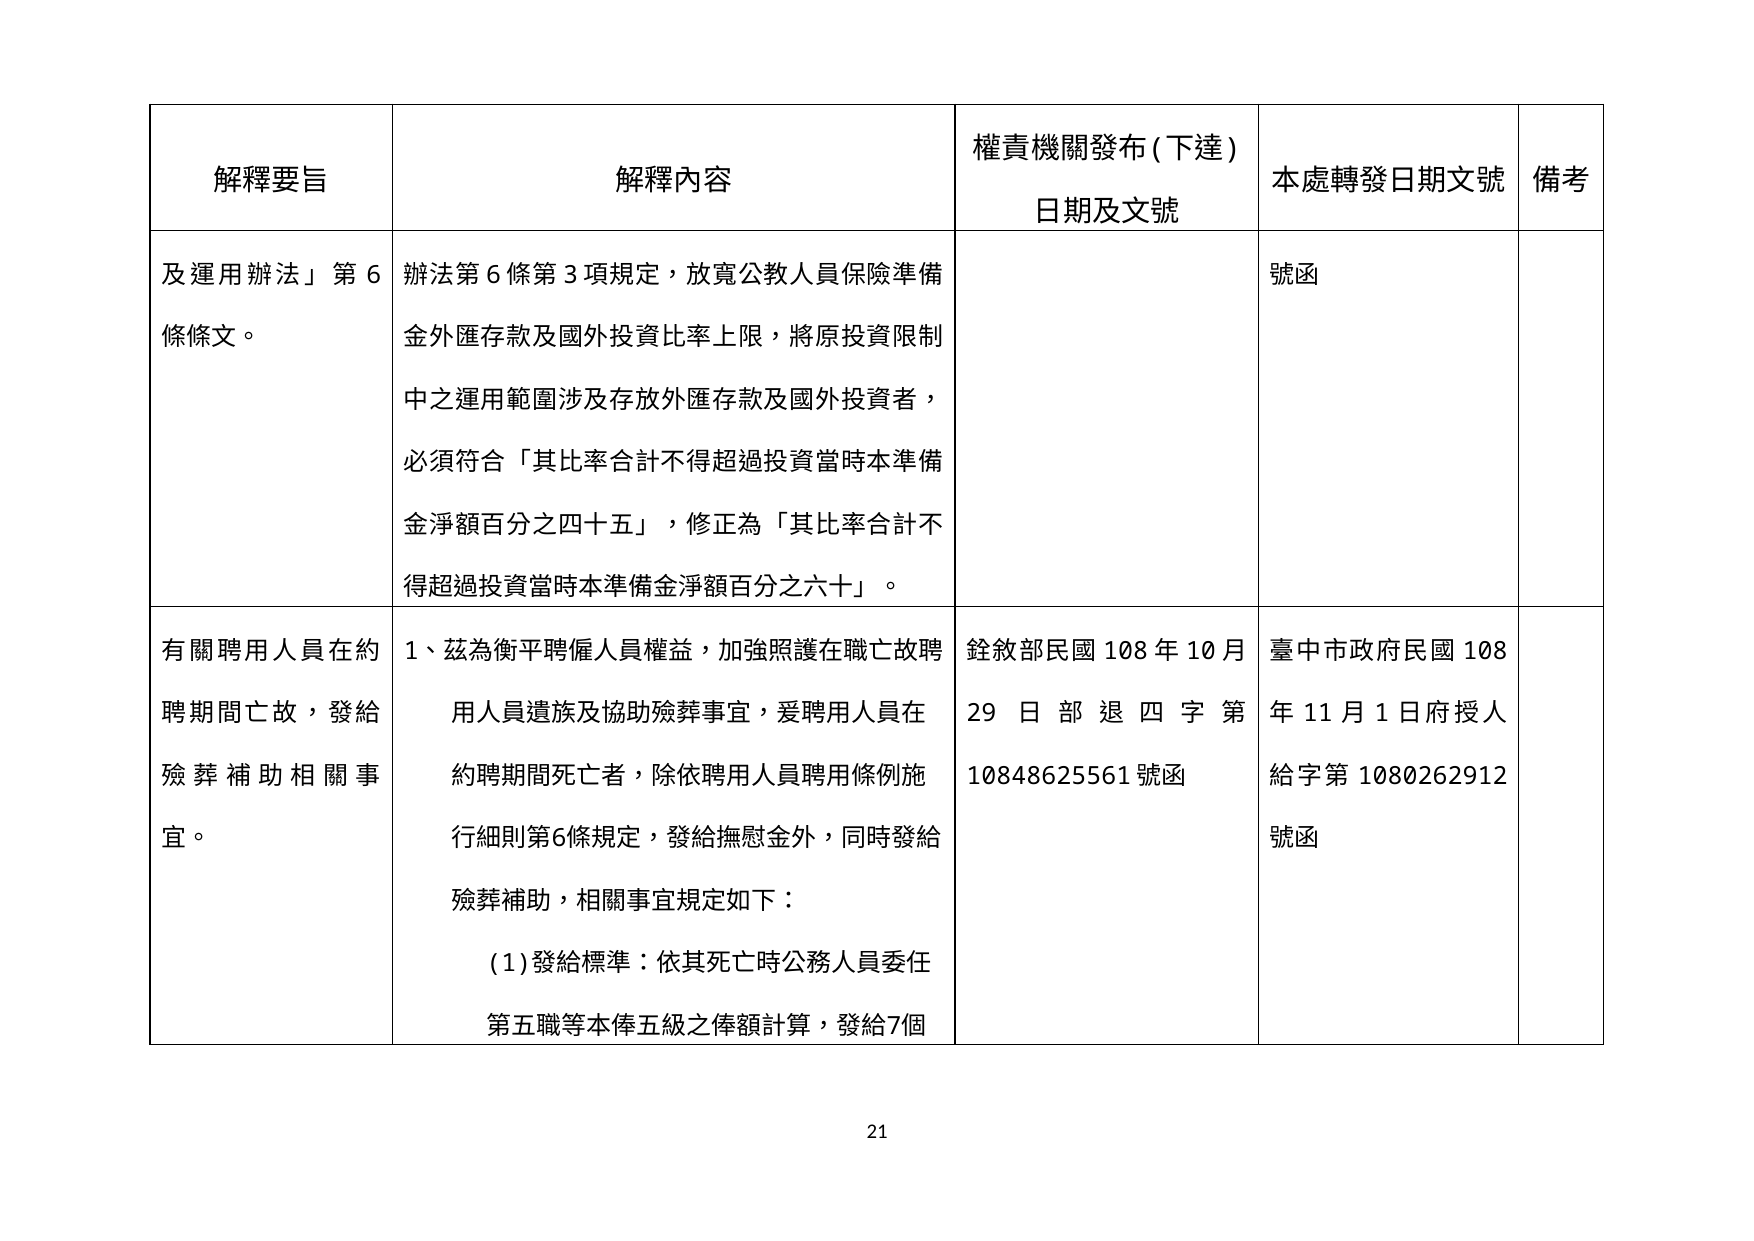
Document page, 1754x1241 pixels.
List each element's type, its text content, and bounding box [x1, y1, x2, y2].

table_cell [1519, 231, 1603, 606]
table_cell 及運用辦法」第6條條文。 [151, 231, 392, 606]
table_header 權責機關發布(下達) 日期及文號 [956, 105, 1258, 229]
table_cell 銓敘部民國108年10月29日部退四字第10848625561號函 [956, 607, 1258, 1044]
table_header 本處轉發日期文號 [1259, 105, 1518, 229]
table_cell 臺中市政府民國108年11月1日府授人給字第1080262912號函 [1259, 607, 1518, 1044]
table_cell 辦法第6條第3項規定，放寬公教人員保險準備金外匯存款及國外投資比率上限，將原投資限制中之運用範圍涉及存放外匯存款及國外投資者，必須符合「其比率合計不得超過投資當時本準備金淨額百分之四十五」，修正為「其比率合計不得超過投資當時本準備金淨額百分之六十」。 [393, 231, 954, 606]
table_cell 有關聘用人員在約聘期間亡故，發給殮葬補助相關事宜。 [151, 607, 392, 1044]
table_cell [956, 231, 1258, 606]
table_cell 號函 [1259, 231, 1518, 606]
table_cell [1519, 607, 1603, 1044]
table_header 解釋內容 [393, 105, 954, 229]
table_cell 茲為衡平聘僱人員權益，加強照護在職亡故聘用人員遺族及協助殮葬事宜，爰聘用人員在約聘期間死亡者，除依聘用人員聘用條例施行細則第6條規定，發給撫慰金外，同時發給殮葬補助，相關事宜規定如下： 發給標準：依其死亡時公務人員委任第五職等本俸五級之俸額計算，發給7個月之一次殮葬補助。 遺族領受方式：比照聘用人員聘用條例施行細則第6條規定辦理。 聘用人員依法令留職停薪期間死亡者，得依規定發給殮葬補助。 無遺族且無遺囑指定領受人者，得由原服務機關先行具領，辦理喪葬事宜，如有賸餘，歸屬公庫。 本規定自108年10月3日施行。 二、銓敘部62年6月25日62台為特一字第20907號函及歷次相關函釋，與本函不符部分自108年10月3日停止適用。 [393, 607, 954, 1044]
table_header 解釋要旨 [151, 105, 392, 229]
table_header 備考 [1519, 105, 1603, 229]
